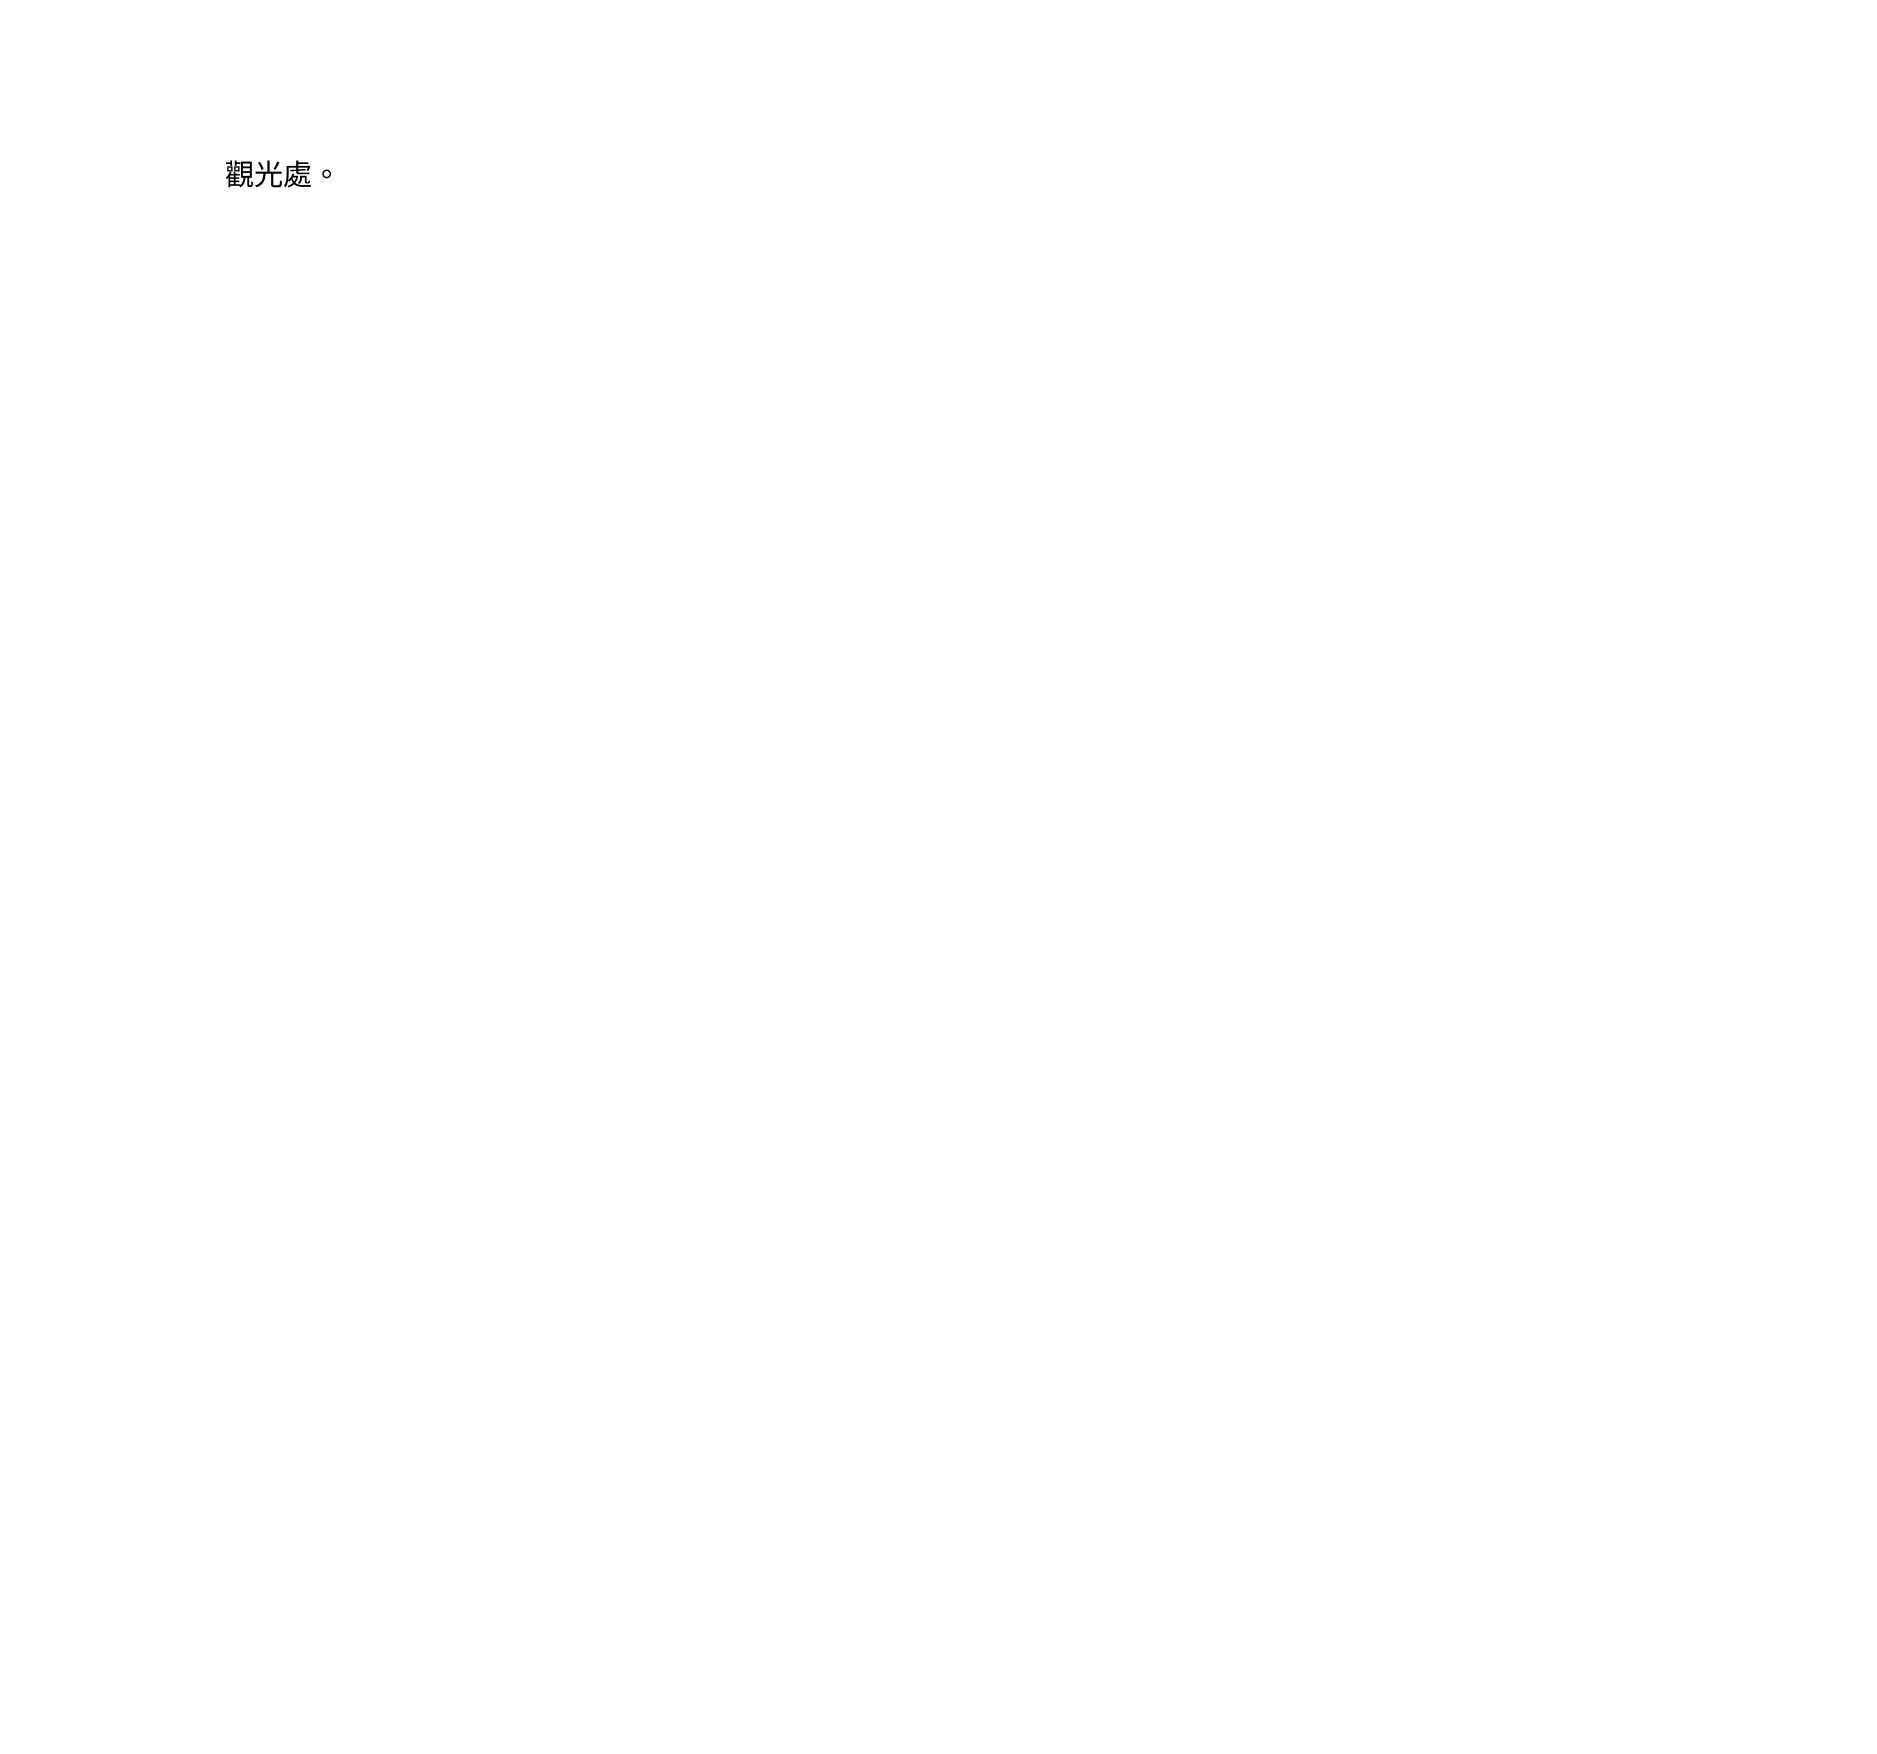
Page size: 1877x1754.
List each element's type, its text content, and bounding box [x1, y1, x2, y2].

list 觀光處。 [150, 129, 1727, 204]
